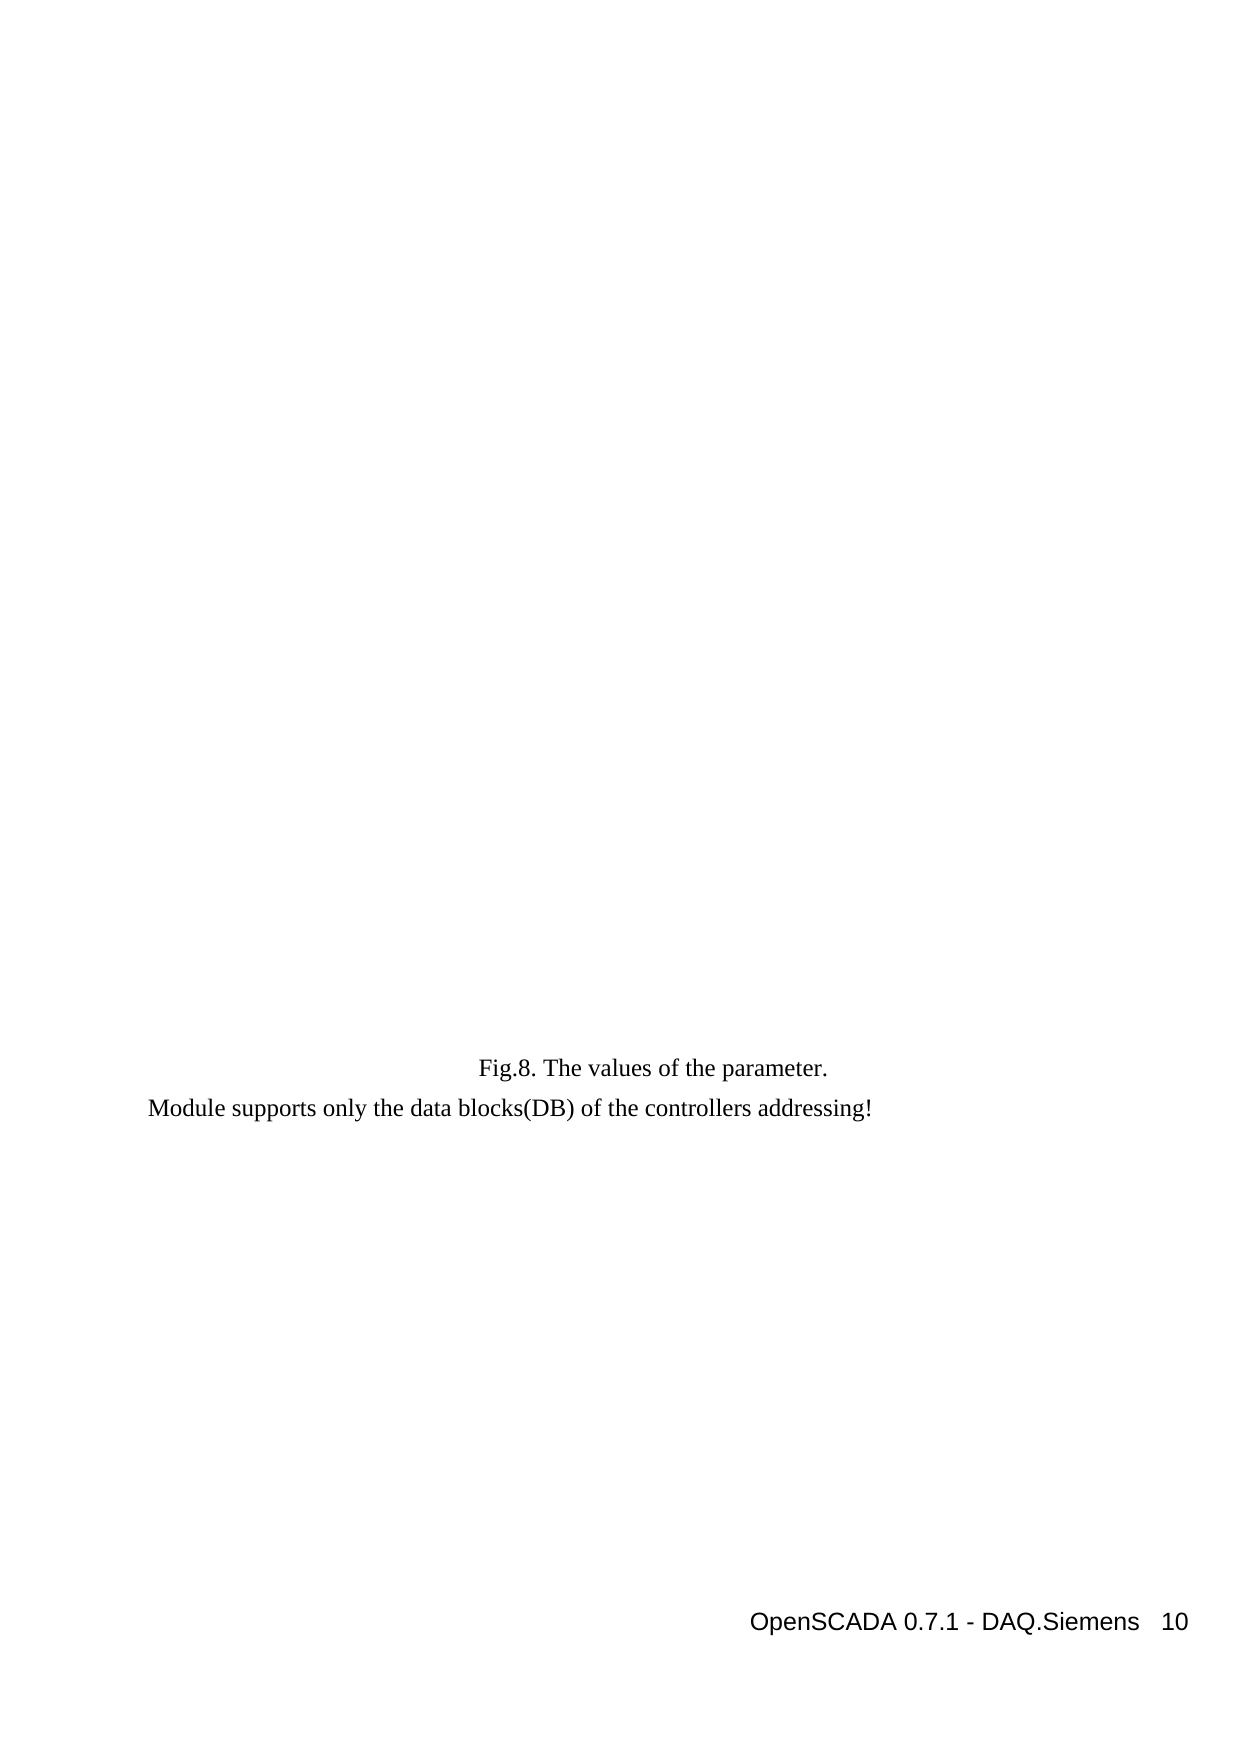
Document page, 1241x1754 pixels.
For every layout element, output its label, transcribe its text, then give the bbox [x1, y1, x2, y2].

text Module supports only the data blocks(DB) of the controllers addressing! [118, 1094, 1188, 1122]
text Fig.8. The values of the parameter. [118, 75, 1188, 1082]
